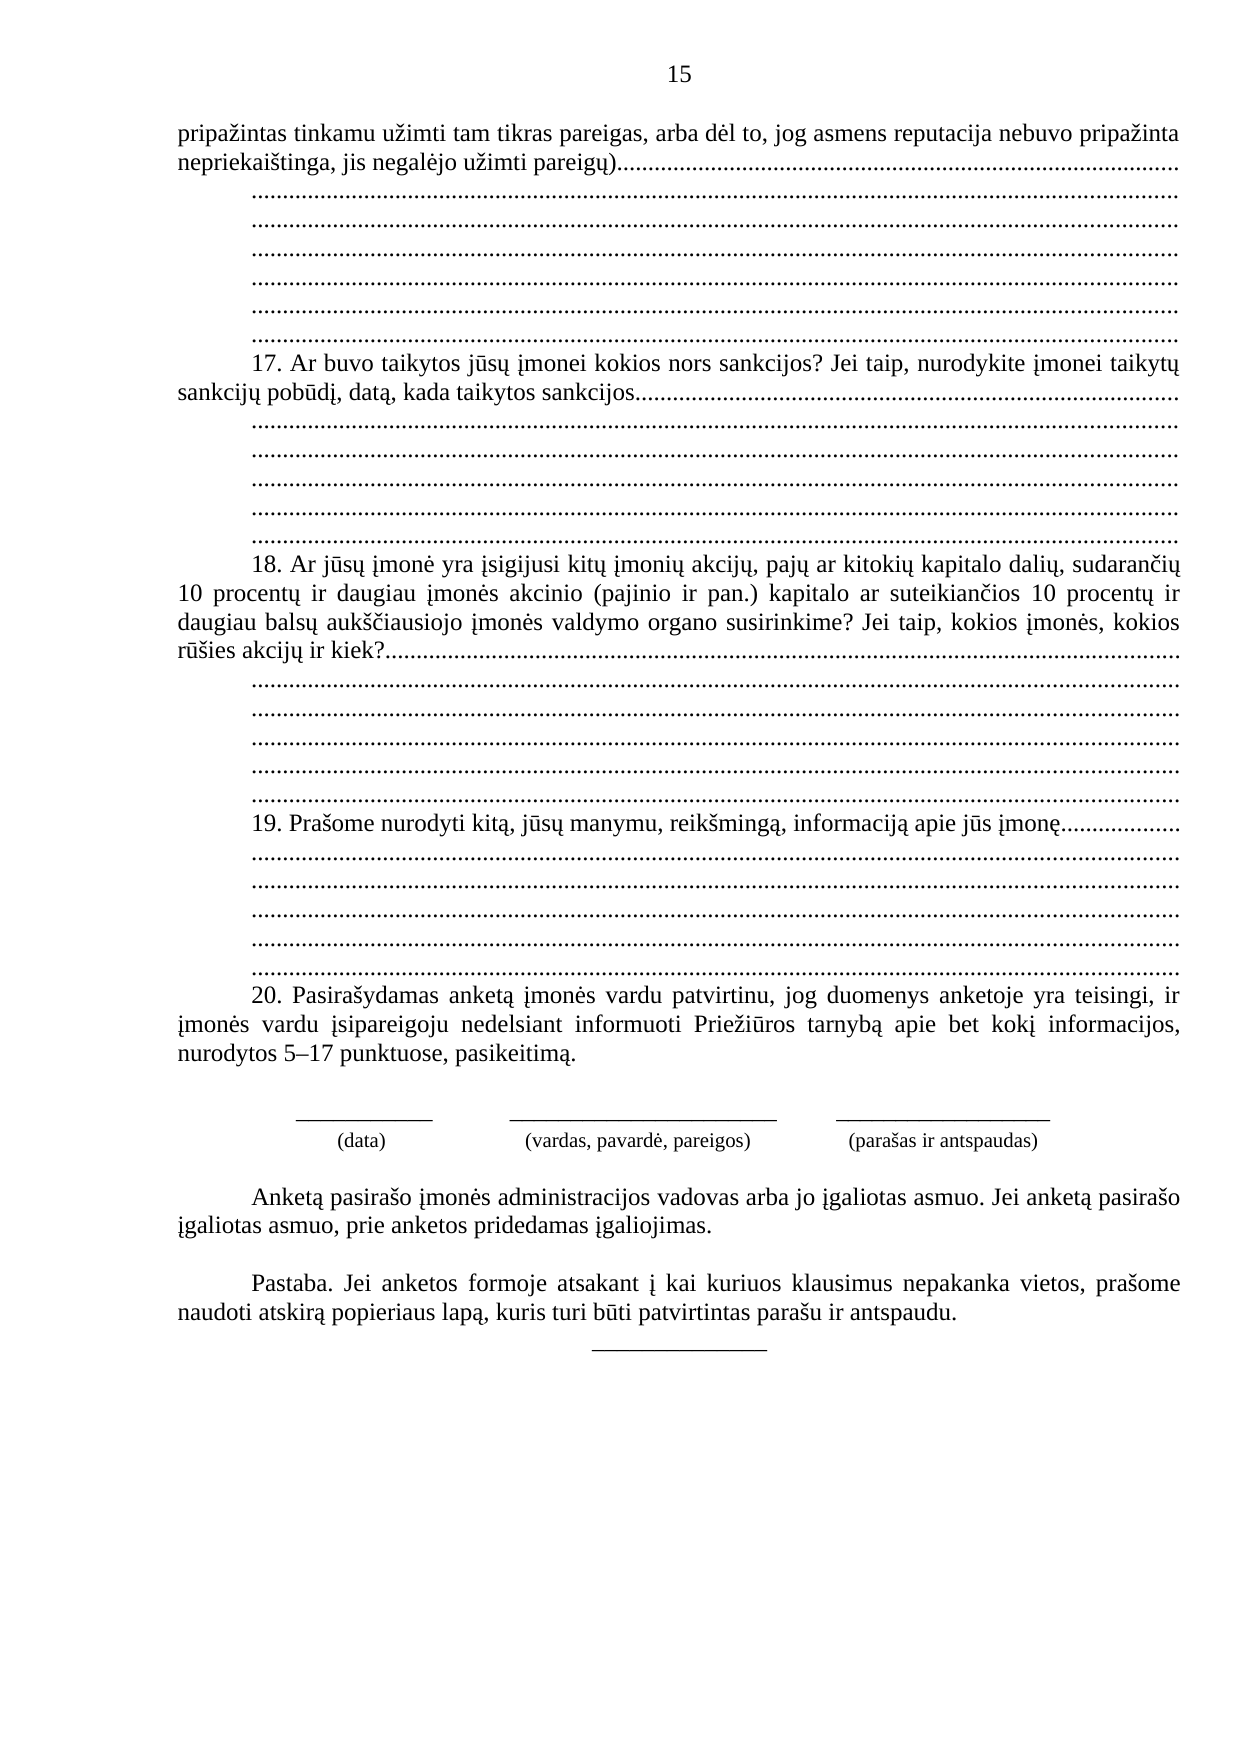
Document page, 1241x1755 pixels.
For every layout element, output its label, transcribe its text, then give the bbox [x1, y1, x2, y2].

text (data) (vardas, pavardė, pareigos) (parašas ir antspaudas) [177, 1124, 1181, 1153]
text 20. Pasirašydamas anketą įmonės vardu patvirtinu, jog duomenys anketoje yra teisingi, ir įmonės vardu įsipareigoju nedelsiant informuoti Priežiūros tarnybą apie bet kokį informacijos, nurodytos 5–17 punktuose, pasikeitimą. [177, 981, 1181, 1067]
text Pastaba. Jei anketos formoje atsakant į kai kuriuos klausimus nepakanka vietos, prašome naudoti atskirą popieriaus lapą, kuris turi būti patvirtintas parašu ir antspaudu. [177, 1268, 1181, 1326]
text 16. Ar kada nors buvo vertinamas kurio nors iš asmenų, nurodytų 12 punkte, reputacijos nepriekaištingumas? Jei taip, prašome nurodyti, kurio asmens, kada, kurioje valstybėje, kokia institucija tai vertino, koks buvo vertinimo tikslas (pvz., buvo vertinama dėl to, jog asmuo ketino užimti tam tikras pareigas), nepriekaištingos reputacijos vertinimo rezultatai (pvz., asmuo buvo pripažintas tinkamu užimti tam tikras pareigas, arba dėl to, jog asmens reputacija nebuvo pripažinta nepriekaištinga, jis negalėjo užimti pareigų) [177, 118, 1181, 176]
text ______________ [177, 1326, 1181, 1354]
text 19. Prašome nurodyti kitą, jūsų manymu, reikšmingą, informaciją apie jūs įmonę [177, 808, 1181, 837]
text Anketą pasirašo įmonės administracijos vadovas arba jo įgaliotas asmuo. Jei anketą pasirašo įgaliotas asmuo, prie anketos pridedamas įgaliojimas. [177, 1182, 1181, 1239]
text 17. Ar buvo taikytos jūsų įmonei kokios nors sankcijos? Jei taip, nurodykite įmonei taikytų sankcijų pobūdį, datą, kada taikytos sankcijos [177, 348, 1181, 406]
text 18. Ar jūsų įmonė yra įsigijusi kitų įmonių akcijų, pajų ar kitokių kapitalo dalių, sudarančių 10 procentų ir daugiau įmonės akcinio (pajinio ir pan.) kapitalo ar suteikiančios 10 procentų ir daugiau balsų aukščiausiojo įmonės valdymo organo susirinkime? Jei taip, kokios įmonės, kokios rūšies akcijų ir kiek? [177, 549, 1181, 664]
